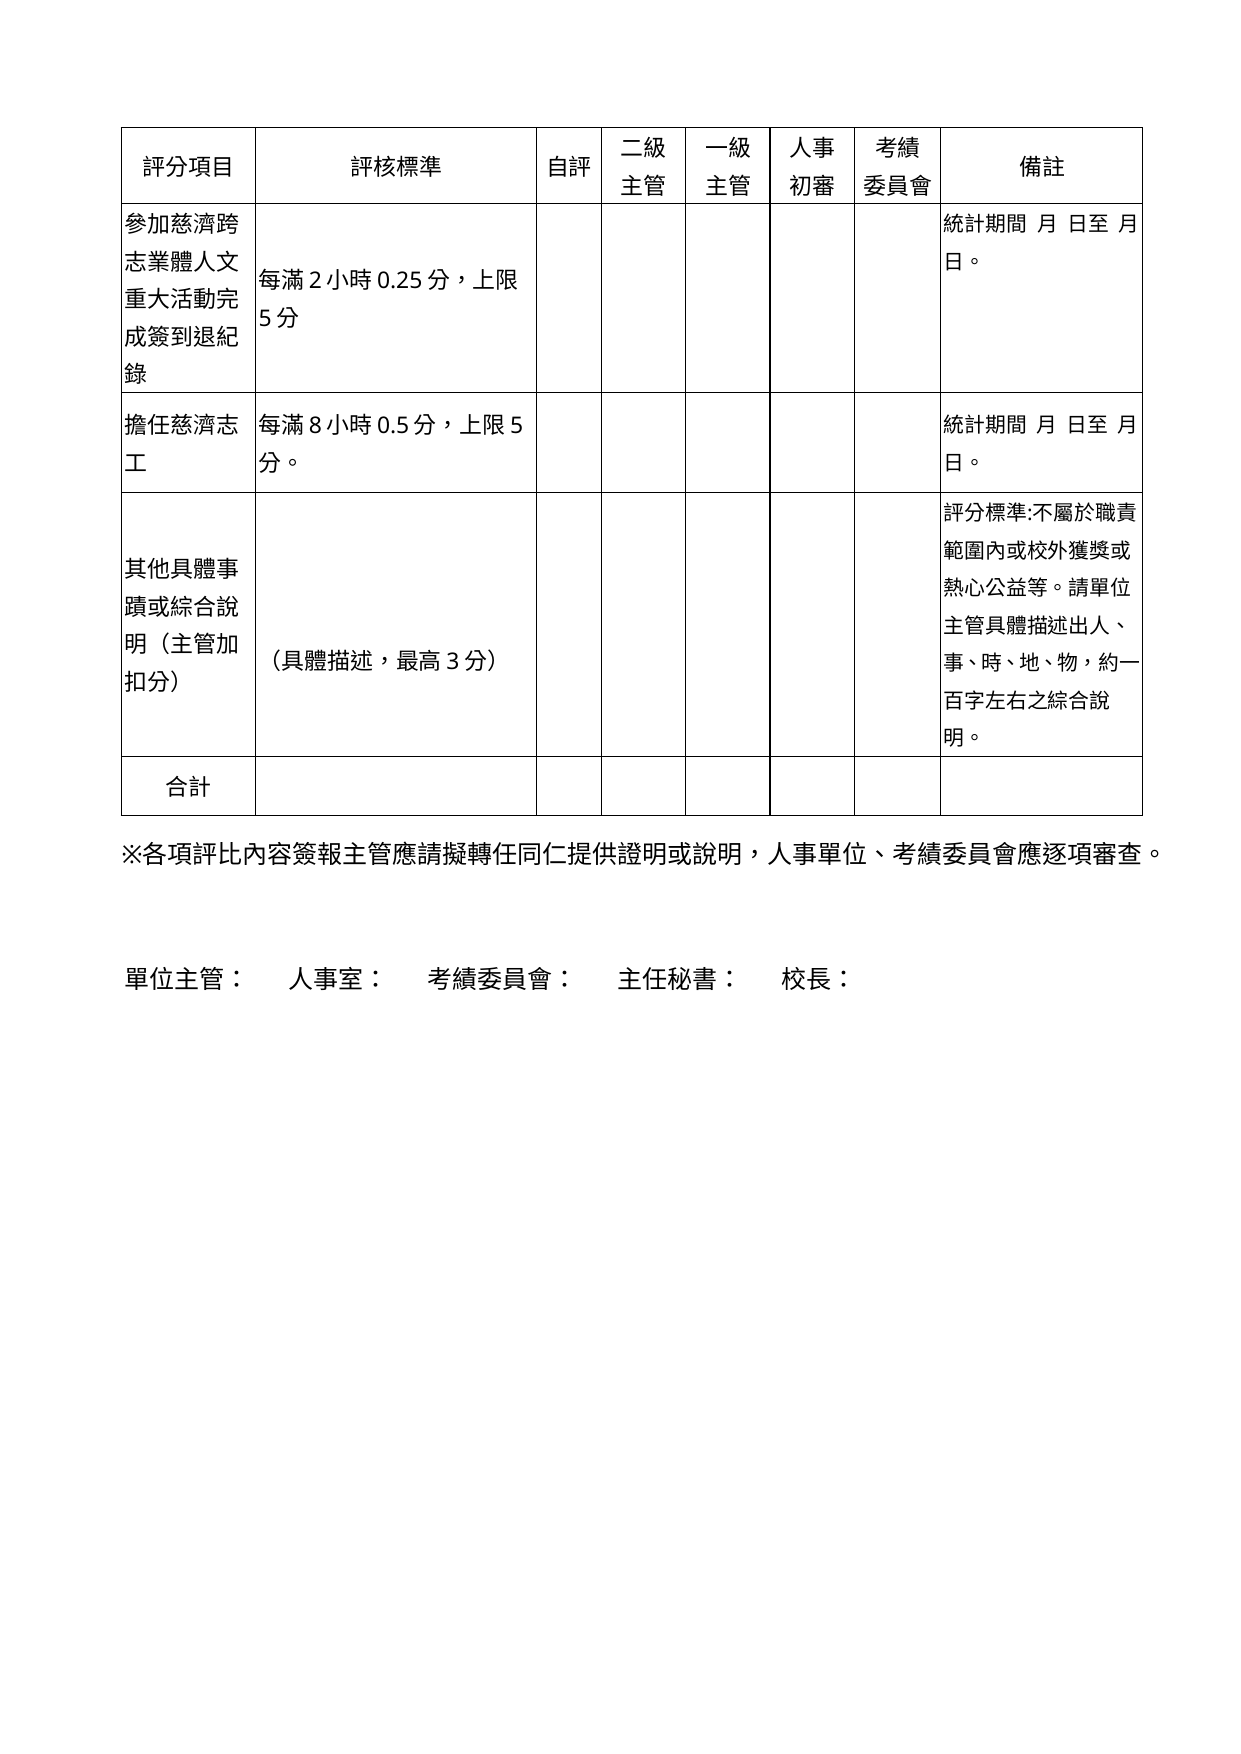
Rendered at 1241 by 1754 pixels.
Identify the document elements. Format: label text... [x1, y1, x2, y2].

table_cell [537, 493, 601, 756]
table_header 備註 [941, 128, 1142, 203]
table_cell 擔任慈濟志工 [122, 393, 255, 492]
table_cell [855, 204, 940, 392]
table_cell 每滿2小時0.25分，上限5分 [256, 204, 536, 392]
table_header 一級 主管 [686, 128, 769, 203]
text 單位主管： 人事室： 考績委員會： 主任秘書： 校長： [124, 959, 1175, 997]
table_cell [855, 757, 940, 814]
table_cell [855, 393, 940, 492]
table_header 評核標準 [256, 128, 536, 203]
table_header 二級 主管 [602, 128, 685, 203]
table_cell [686, 204, 769, 392]
table_cell [537, 757, 601, 814]
table_cell [686, 393, 769, 492]
table_header 人事 初審 [771, 128, 854, 203]
table_cell [941, 757, 1142, 814]
table_cell [537, 393, 601, 492]
table_cell 每滿8小時0.5分，上限5分。 [256, 393, 536, 492]
table_cell [256, 757, 536, 814]
table_cell 合計 [122, 757, 255, 814]
table_cell [602, 393, 685, 492]
table_cell [686, 493, 769, 756]
table_cell [771, 493, 854, 756]
table_cell [602, 204, 685, 392]
text ※各項評比內容簽報主管應請擬轉任同仁提供證明或說明，人事單位、考績委員會應逐項審查。 [121, 834, 1205, 872]
table_cell [771, 204, 854, 392]
table_cell [771, 393, 854, 492]
table_header 考績 委員會 [855, 128, 940, 203]
table_cell 統計期間 月 日至 月 日。 [941, 204, 1142, 392]
table_cell [855, 493, 940, 756]
table_cell 統計期間 月 日至 月 日。 [941, 393, 1142, 492]
table_cell [602, 757, 685, 814]
table_cell [771, 757, 854, 814]
table_cell 其他具體事蹟或綜合說明（主管加扣分） [122, 493, 255, 756]
table_header 評分項目 [122, 128, 255, 203]
table_cell 參加慈濟跨志業體人文重大活動完成簽到退紀錄 [122, 204, 255, 392]
table_cell [537, 204, 601, 392]
table_cell [686, 757, 769, 814]
table_header 自評 [537, 128, 601, 203]
table_cell 評分標準:不屬於職責範圍內或校外獲獎或熱心公益等。請單位主管具體描述出人、事、時、地、物，約一百字左右之綜合說明。 [941, 493, 1142, 756]
table_cell [602, 493, 685, 756]
table_cell （具體描述，最高3分） [256, 493, 536, 756]
